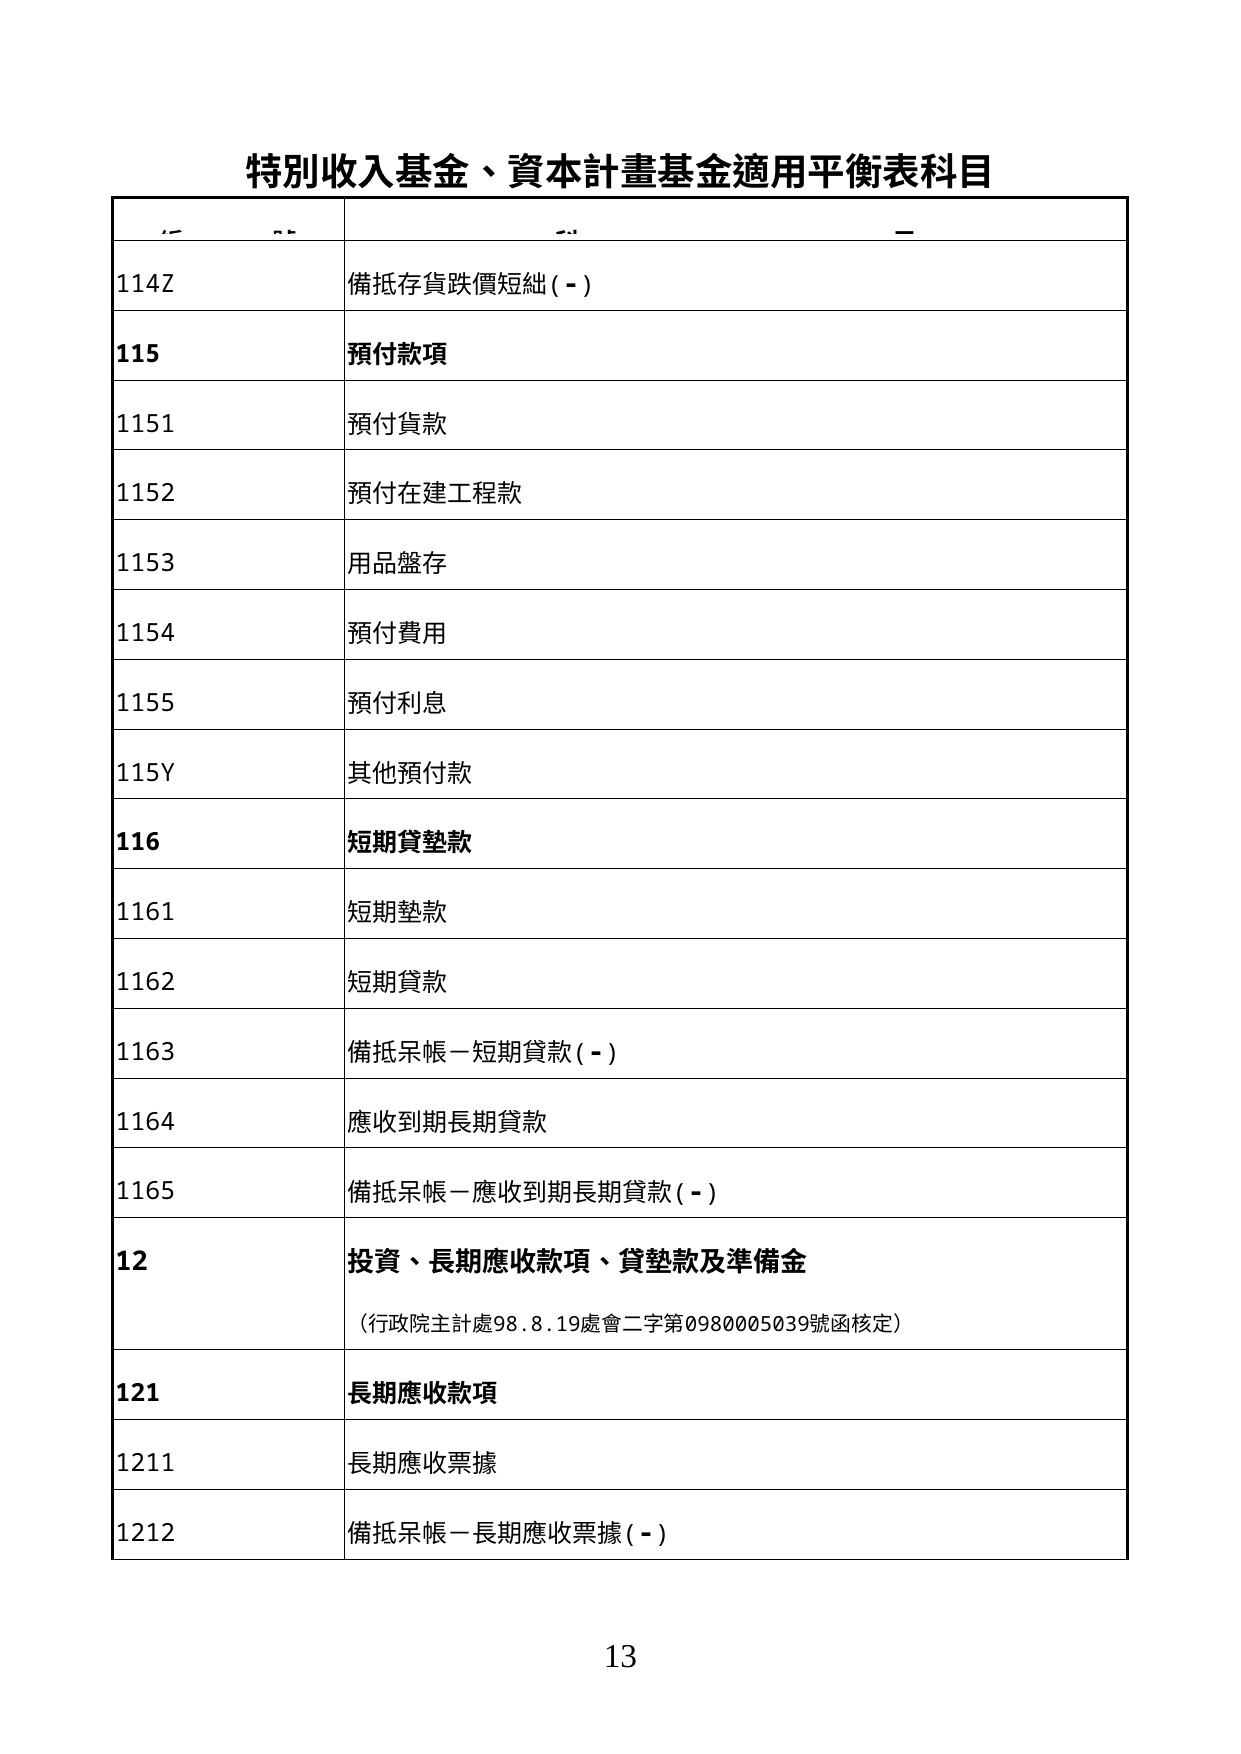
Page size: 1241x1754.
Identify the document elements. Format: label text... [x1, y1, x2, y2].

table_cell 預付利息 [345, 660, 1126, 728]
table_cell 編 號 [114, 199, 344, 240]
table_cell 12 [114, 1218, 344, 1349]
table_cell 1153 [114, 520, 344, 589]
table_cell 1155 [114, 660, 344, 728]
table_cell 1212 [114, 1490, 344, 1559]
table_cell 短期墊款 [345, 869, 1126, 938]
table_cell 短期貸墊款 [345, 799, 1126, 868]
table_cell 長期應收票據 [345, 1420, 1126, 1489]
table_cell 1164 [114, 1079, 344, 1147]
table_cell 1154 [114, 590, 344, 659]
table_cell 115 [114, 311, 344, 379]
table_cell 備抵存貨跌價短絀(-) [345, 241, 1126, 310]
table_cell 應收到期長期貸款 [345, 1079, 1126, 1147]
table_cell 科 目 [345, 199, 1126, 240]
table_cell 1152 [114, 450, 344, 519]
table_cell 短期貸款 [345, 939, 1126, 1008]
table_cell 預付在建工程款 [345, 450, 1126, 519]
table_cell 1165 [114, 1148, 344, 1217]
table_cell 116 [114, 799, 344, 868]
table_cell 用品盤存 [345, 520, 1126, 589]
table_cell 1151 [114, 381, 344, 449]
table_cell 1211 [114, 1420, 344, 1489]
table_cell 備抵呆帳－短期貸款(-) [345, 1009, 1126, 1077]
table_cell 121 [114, 1350, 344, 1419]
table_cell 其他預付款 [345, 730, 1126, 798]
table_cell 備抵呆帳－長期應收票據(-) [345, 1490, 1126, 1559]
table_cell 備抵呆帳－應收到期長期貸款(-) [345, 1148, 1126, 1217]
table_header 特別收入基金、資本計畫基金適用平衡表科目 [112, 127, 1128, 196]
table_cell 長期應收款項 [345, 1350, 1126, 1419]
table_cell 投資、長期應收款項、貸墊款及準備金 （行政院主計處98.8.19處會二字第0980005039號函核定） [345, 1218, 1126, 1349]
table_cell 預付款項 [345, 311, 1126, 379]
table_cell 1161 [114, 869, 344, 938]
table_cell 預付費用 [345, 590, 1126, 659]
table_cell 預付貨款 [345, 381, 1126, 449]
table_cell 114Z [114, 241, 344, 310]
table_cell 1162 [114, 939, 344, 1008]
table_cell 1163 [114, 1009, 344, 1077]
table_cell 115Y [114, 730, 344, 798]
